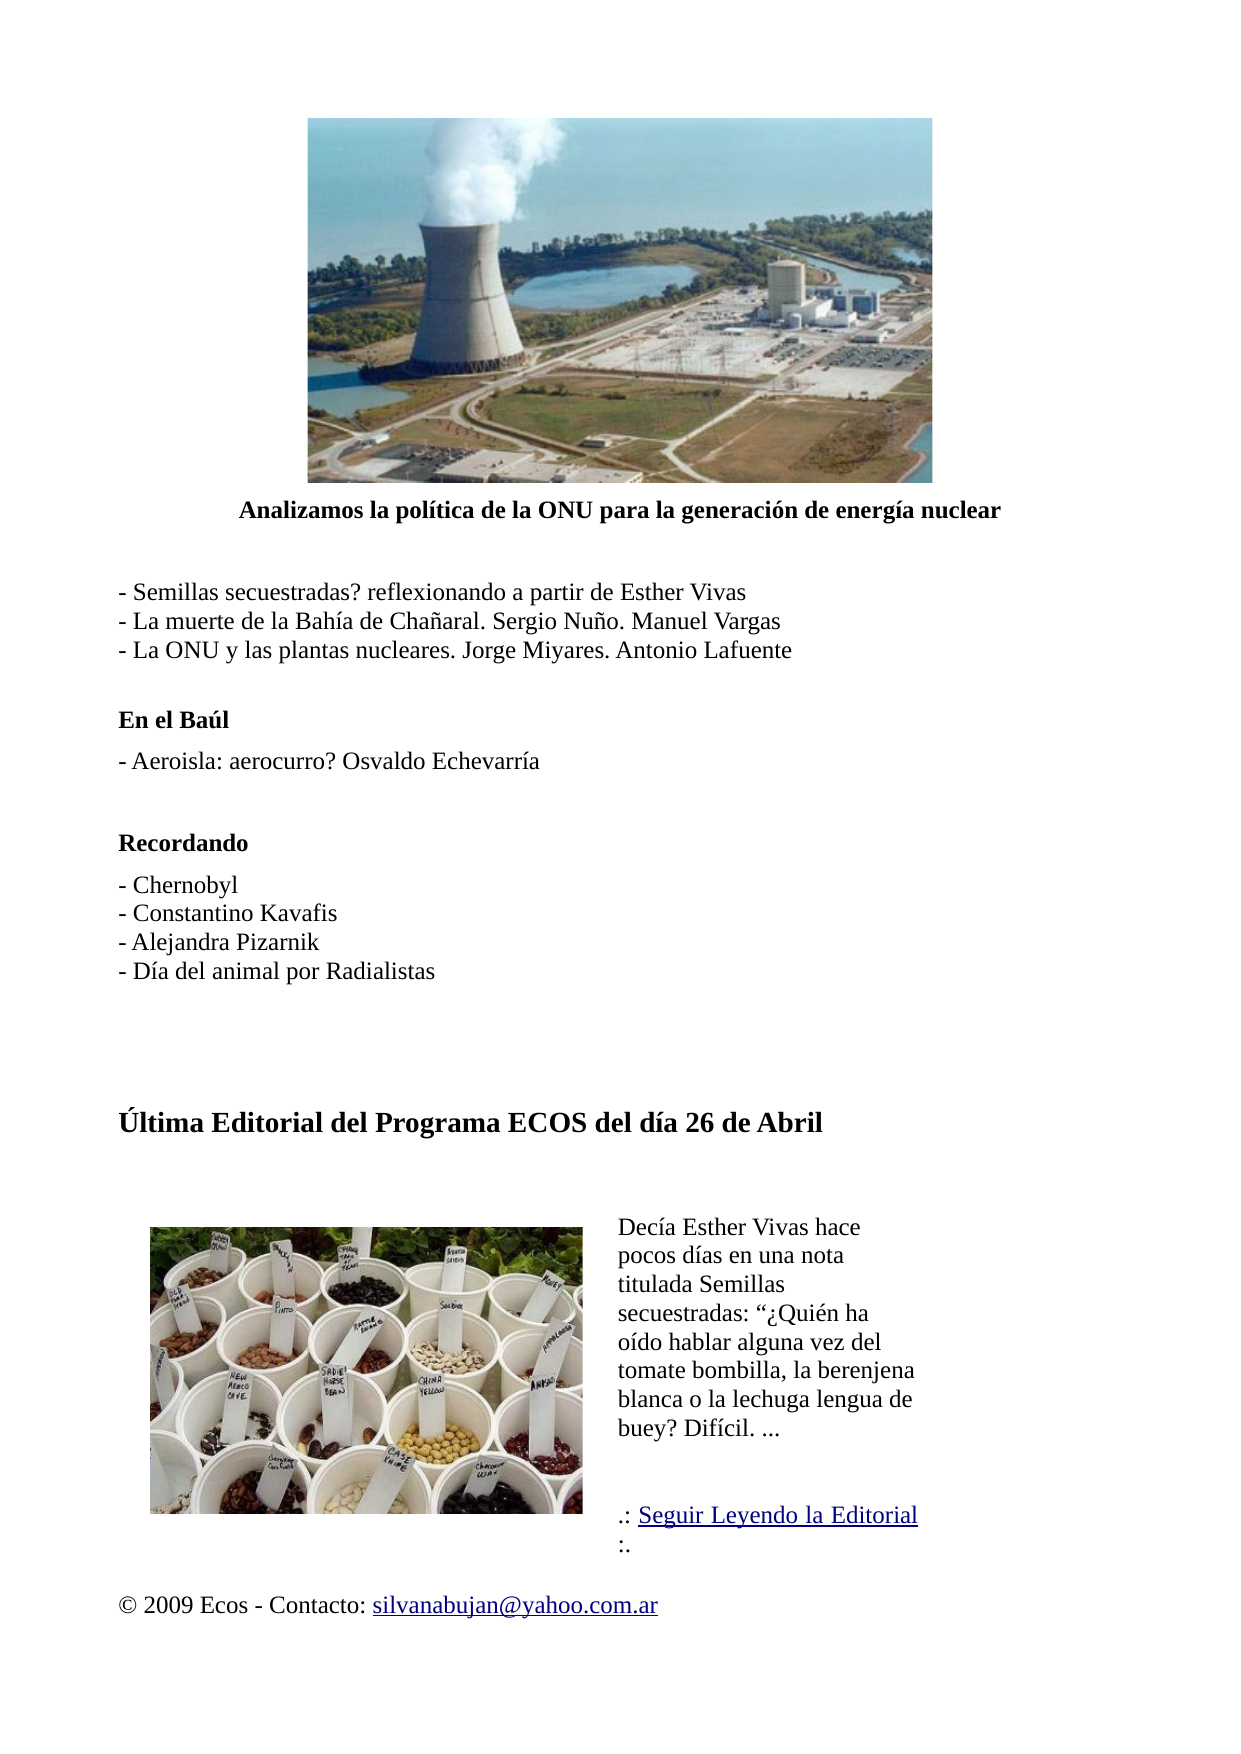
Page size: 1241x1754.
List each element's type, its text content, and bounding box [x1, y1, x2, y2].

text En el Baúl [118, 705, 1122, 733]
text - Semillas secuestradas? reflexionando a partir de Esther Vivas - La muerte de la Bahía de Chañaral. Sergio Nuño. Manuel Vargas - La ONU y las plantas nucleares. Jorge Miyares. Antonio Lafuente [118, 577, 1122, 663]
picture [307, 118, 933, 483]
table_header Decía Esther Vivas hace pocos días en una nota titulada Semillas secuestradas: “¿Quién ha oído hablar alguna vez del tomate bombilla, la berenjena blanca o la lechuga lengua de buey? Difícil. ... .: Seguir Leyendo la Editorial :. [615, 1151, 921, 1590]
text © 2009 Ecos - Contacto: silvanabujan@yahoo.com.ar [118, 1590, 1122, 1619]
text Analizamos la política de la ONU para la generación de energía nuclear [118, 495, 1122, 523]
text - Aeroisla: aerocurro? Osvaldo Echevarría [118, 746, 1122, 775]
subtitle Última Editorial del Programa ECOS del día 26 de Abril [118, 1105, 1122, 1138]
text Recordando [118, 828, 1122, 857]
text - Chernobyl - Constantino Kavafis - Alejandra Pizarnik - Día del animal por Radialistas [118, 870, 1122, 985]
table_header [118, 1151, 615, 1590]
picture [150, 1227, 583, 1514]
